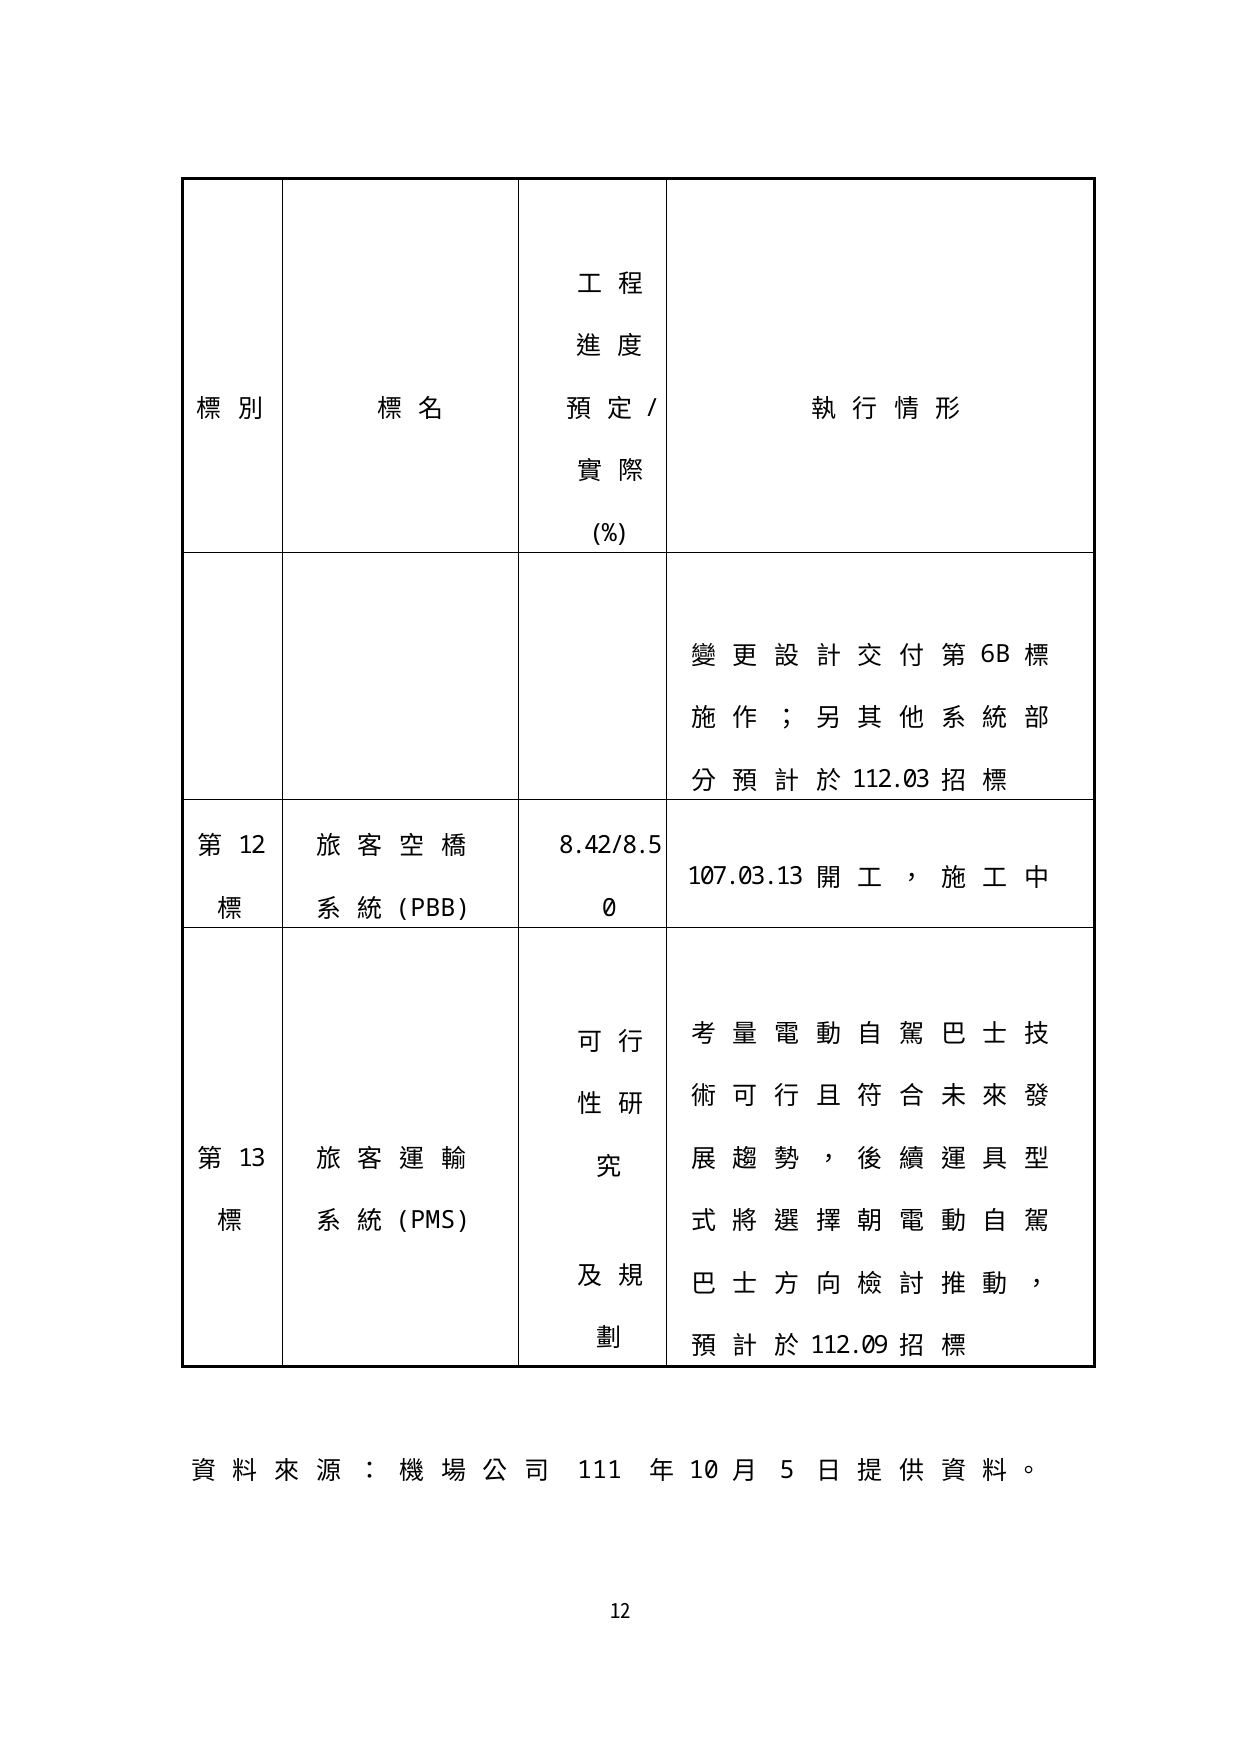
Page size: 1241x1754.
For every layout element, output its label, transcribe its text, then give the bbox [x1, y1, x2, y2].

table_cell 考量電動自駕巴士技術可行且符合未來發展趨勢，後續運具型式將選擇朝電動自駕巴士方向檢討推動，預計於112.09招標 [667, 928, 1093, 1365]
table_cell 旅客運輸系統(PMS) [283, 928, 518, 1365]
table_header 標別 [184, 180, 282, 552]
table_cell 107.03.13開工，施工中 [667, 800, 1093, 927]
table_cell [519, 553, 666, 799]
table_cell 第12標 [184, 800, 282, 927]
table_header 標名 [283, 180, 518, 552]
text 資料來源：機場公司111年10月5日提供資料。 [183, 1427, 1058, 1490]
table_cell 8.42/8.50 [519, 800, 666, 927]
table_cell 第13標 [184, 928, 282, 1365]
table_cell [184, 553, 282, 799]
table_cell 變更設計交付第6B標施作；另其他系統部分預計於112.03招標 [667, 553, 1093, 799]
table_cell 可行性研究 及規劃 [519, 928, 666, 1365]
table_cell [283, 553, 518, 799]
table_header 執行情形 [667, 180, 1093, 552]
table_header 工程進度 預定/實際(%) [519, 180, 666, 552]
table_cell 旅客空橋系統(PBB) [283, 800, 518, 927]
